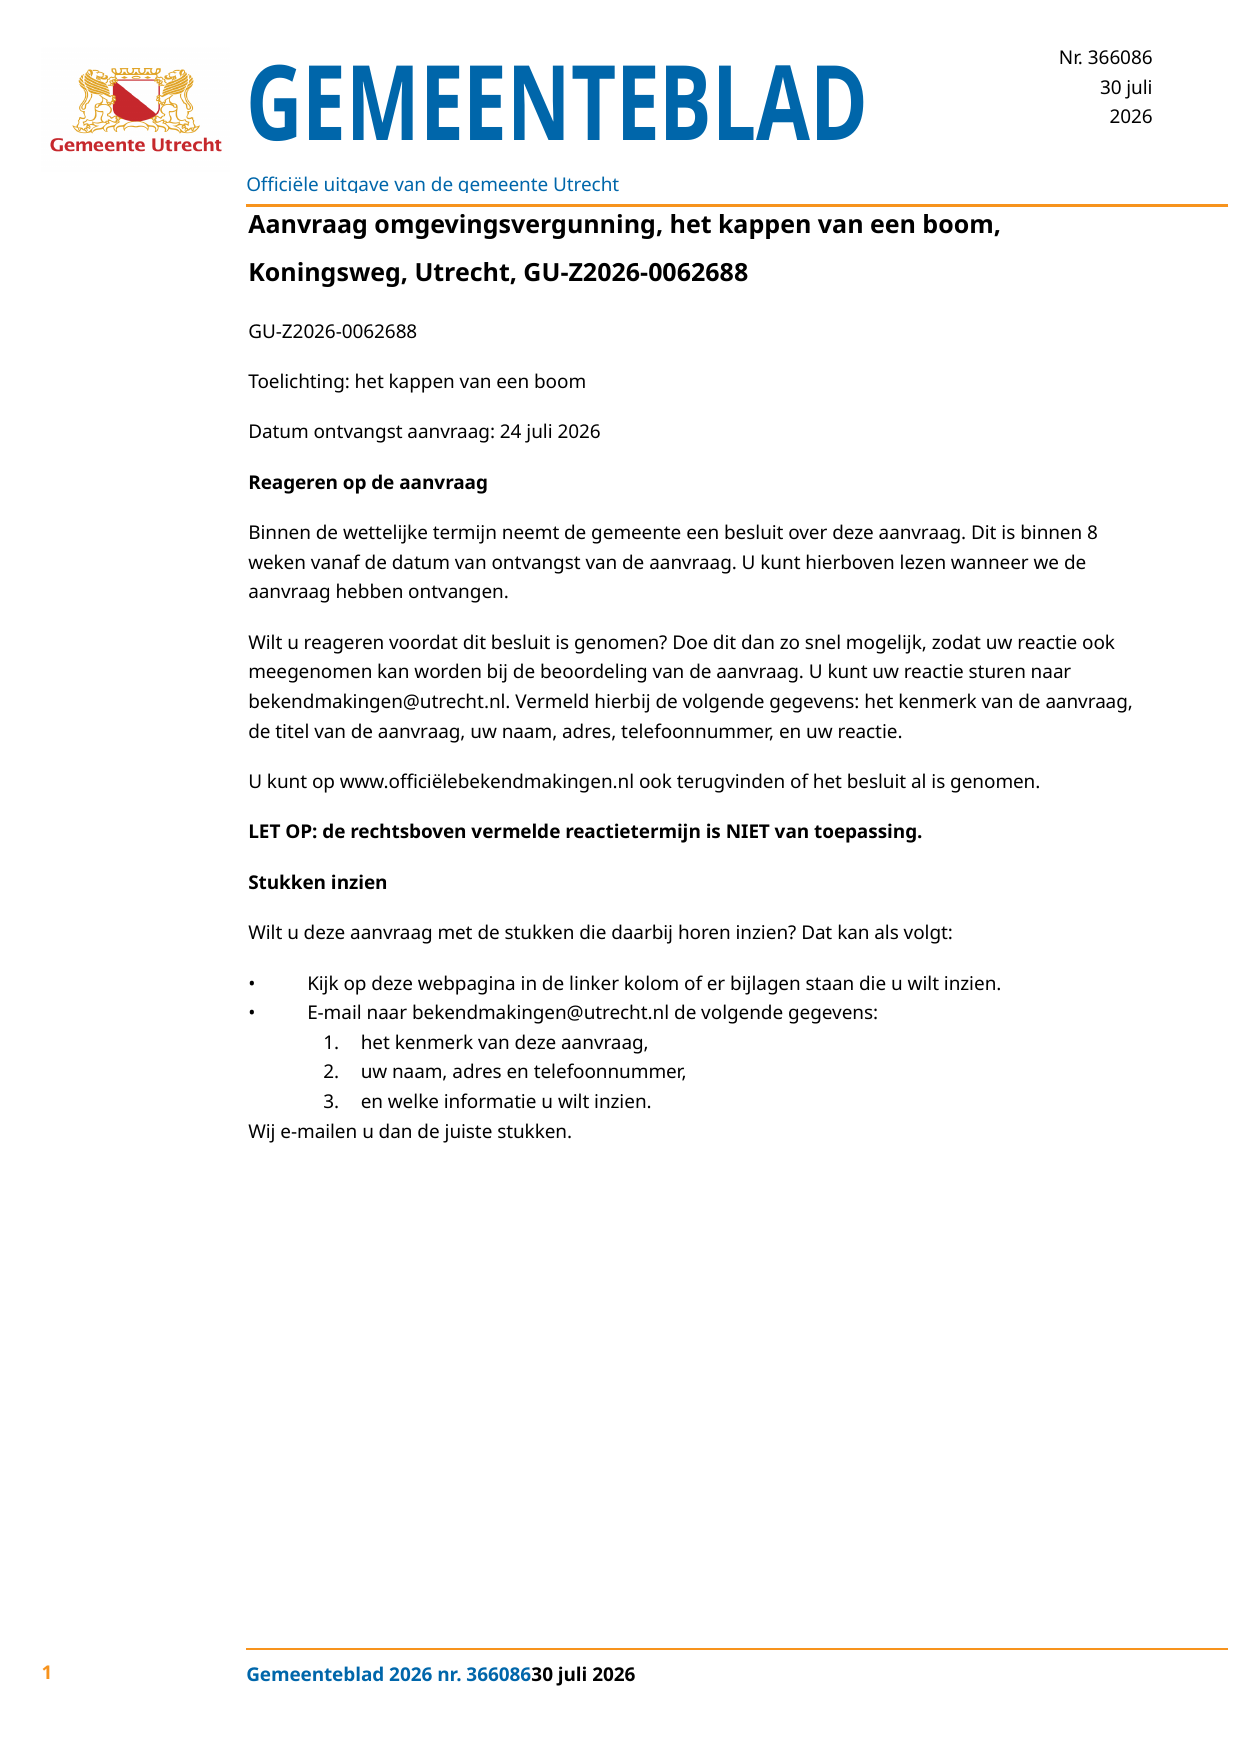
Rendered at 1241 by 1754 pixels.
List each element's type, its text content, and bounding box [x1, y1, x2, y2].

list E-mail naar bekendmakingen@utrecht.nl de volgende gegevens: [248, 999, 1152, 1025]
text Datum ontvangst aanvraag: 24 juli 2026 [248, 419, 1152, 444]
text Toelichting: het kappen van een boom [248, 368, 1152, 394]
list en welke informatie u wilt inzien. [323, 1088, 1152, 1114]
list Kijk op deze webpagina in de linker kolom of er bijlagen staan die u wilt inzien. [248, 970, 1152, 996]
picture [41, 47, 231, 172]
text Wilt u reageren voordat dit besluit is genomen? Doe dit dan zo snel mogelijk, zodat uw reactie ook meegenomen kan worden bij de beoordeling van de aanvraag. U kunt uw reactie sturen naar bekendmakingen@utrecht.nl. Vermeld hierbij de volgende gegevens: het kenmerk van de aanvraag, de titel van de aanvraag, uw naam, adres, telefoonnummer, en uw reactie. [248, 629, 1152, 744]
text Stukken inzien [248, 869, 1152, 895]
list het kenmerk van deze aanvraag, [323, 1029, 1152, 1055]
text GU-Z2026-0062688 [248, 318, 1152, 344]
text Wij e-mailen u dan de juiste stukken. [248, 1118, 1152, 1144]
text U kunt op www.officiëlebekendmakingen.nl ook terugvinden of het besluit al is genomen. [248, 768, 1152, 794]
text Reageren op de aanvraag [248, 469, 1152, 495]
text Aanvraag omgevingsvergunning, het kappen van een boom, Koningsweg, Utrecht, GU-Z2026-0062688 [248, 207, 1152, 288]
text Binnen de wettelijke termijn neemt de gemeente een besluit over deze aanvraag. Dit is binnen 8 weken vanaf de datum van ontvangst van de aanvraag. U kunt hierboven lezen wanneer we de aanvraag hebben ontvangen. [248, 519, 1152, 604]
text LET OP: de rechtsboven vermelde reactietermijn is NIET van toepassing. [248, 819, 1152, 844]
list uw naam, adres en telefoonnummer, [323, 1059, 1152, 1084]
text Wilt u deze aanvraag met de stukken die daarbij horen inzien? Dat kan als volgt: [248, 919, 1152, 945]
